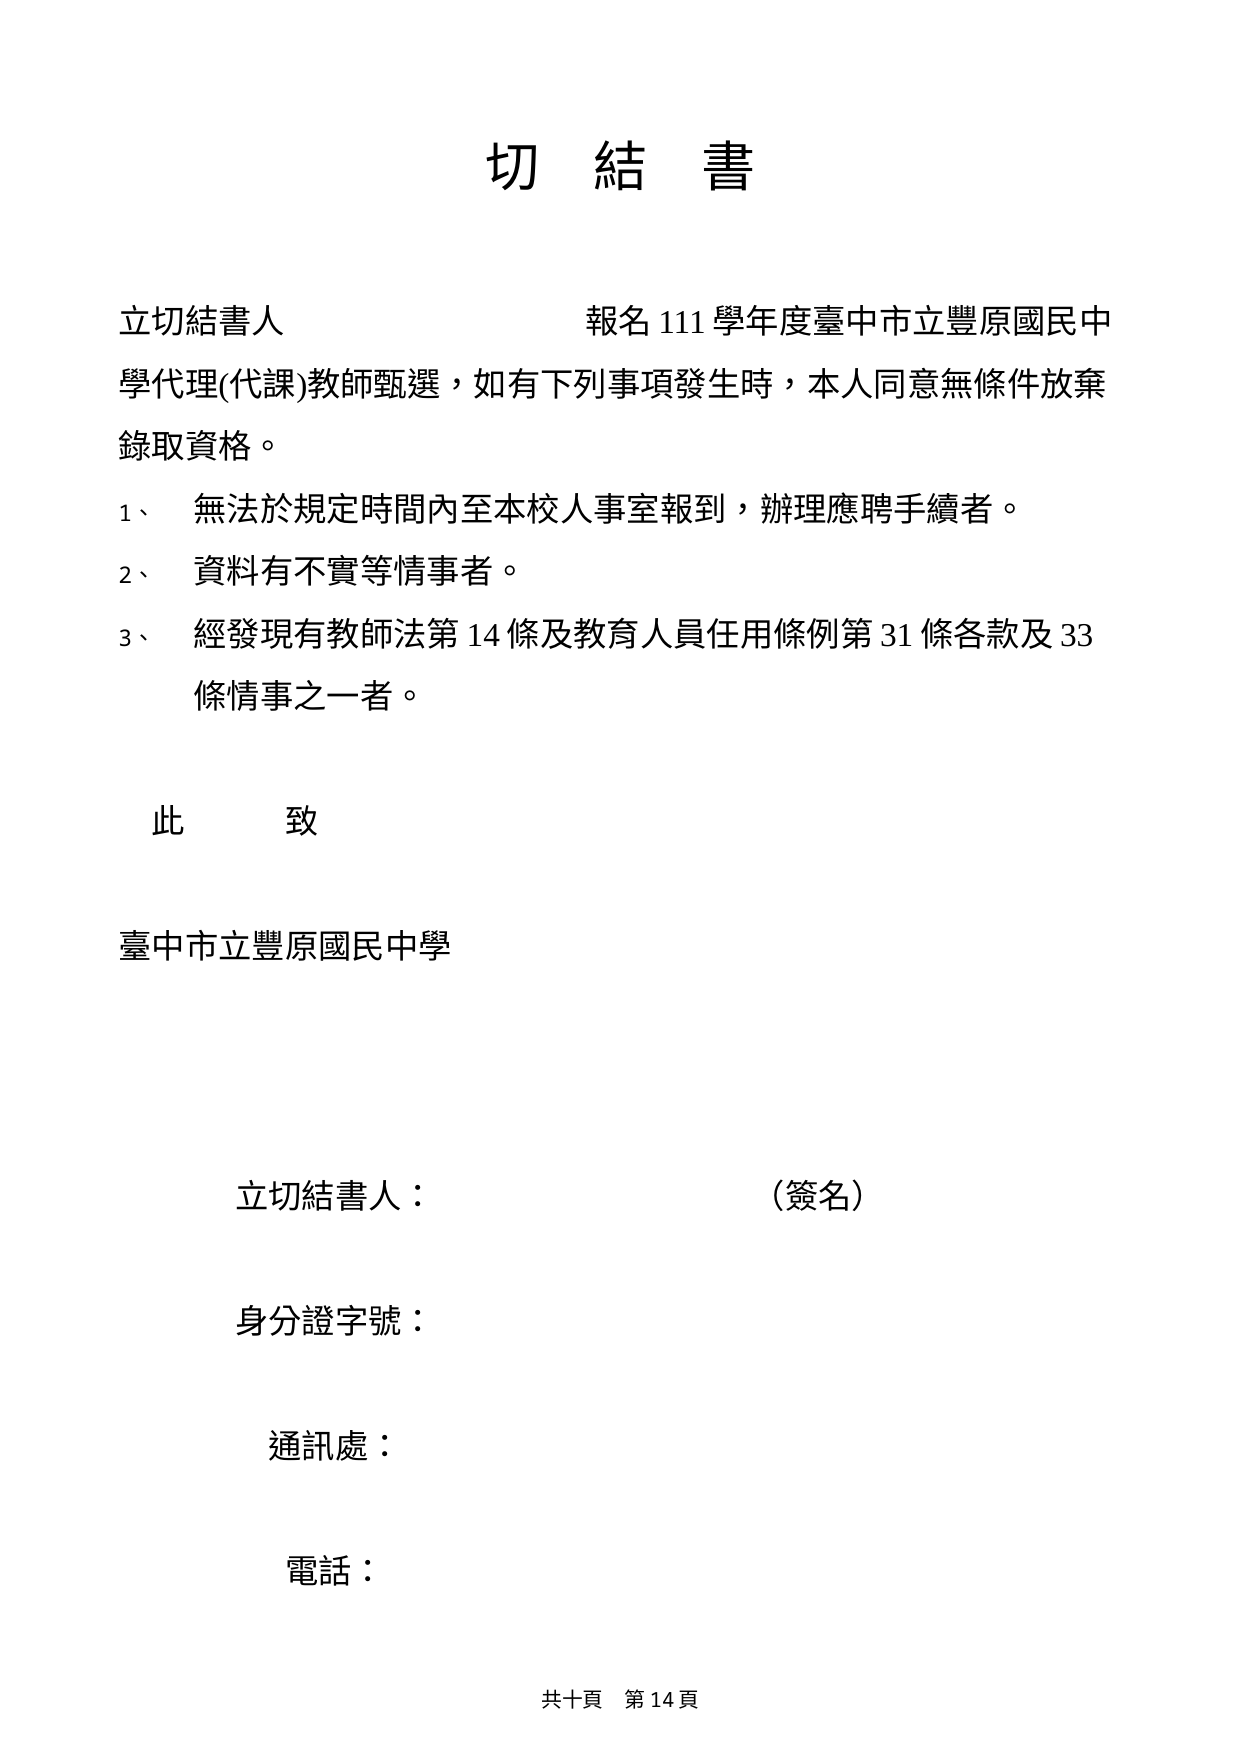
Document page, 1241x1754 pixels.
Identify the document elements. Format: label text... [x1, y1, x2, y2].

text 身分證字號： [118, 1277, 1122, 1340]
text 此 致 [118, 777, 1122, 840]
list 經發現有教師法第14條及教育人員任用條例第31條各款及33條情事之一者。 [118, 590, 1122, 715]
text 電話： [118, 1527, 1122, 1590]
list 資料有不實等情事者。 [118, 527, 1122, 590]
text 切 結 書 [118, 90, 1122, 215]
text 臺中市立豐原國民中學 [118, 902, 1122, 965]
text 立切結書人： （簽名） [118, 1152, 1122, 1215]
text 通訊處： [118, 1402, 1122, 1465]
list 無法於規定時間內至本校人事室報到，辦理應聘手續者。 [118, 465, 1122, 527]
text 立切結書人 報名111學年度臺中市立豐原國民中學代理(代課)教師甄選，如有下列事項發生時，本人同意無條件放棄錄取資格。 [118, 277, 1122, 465]
